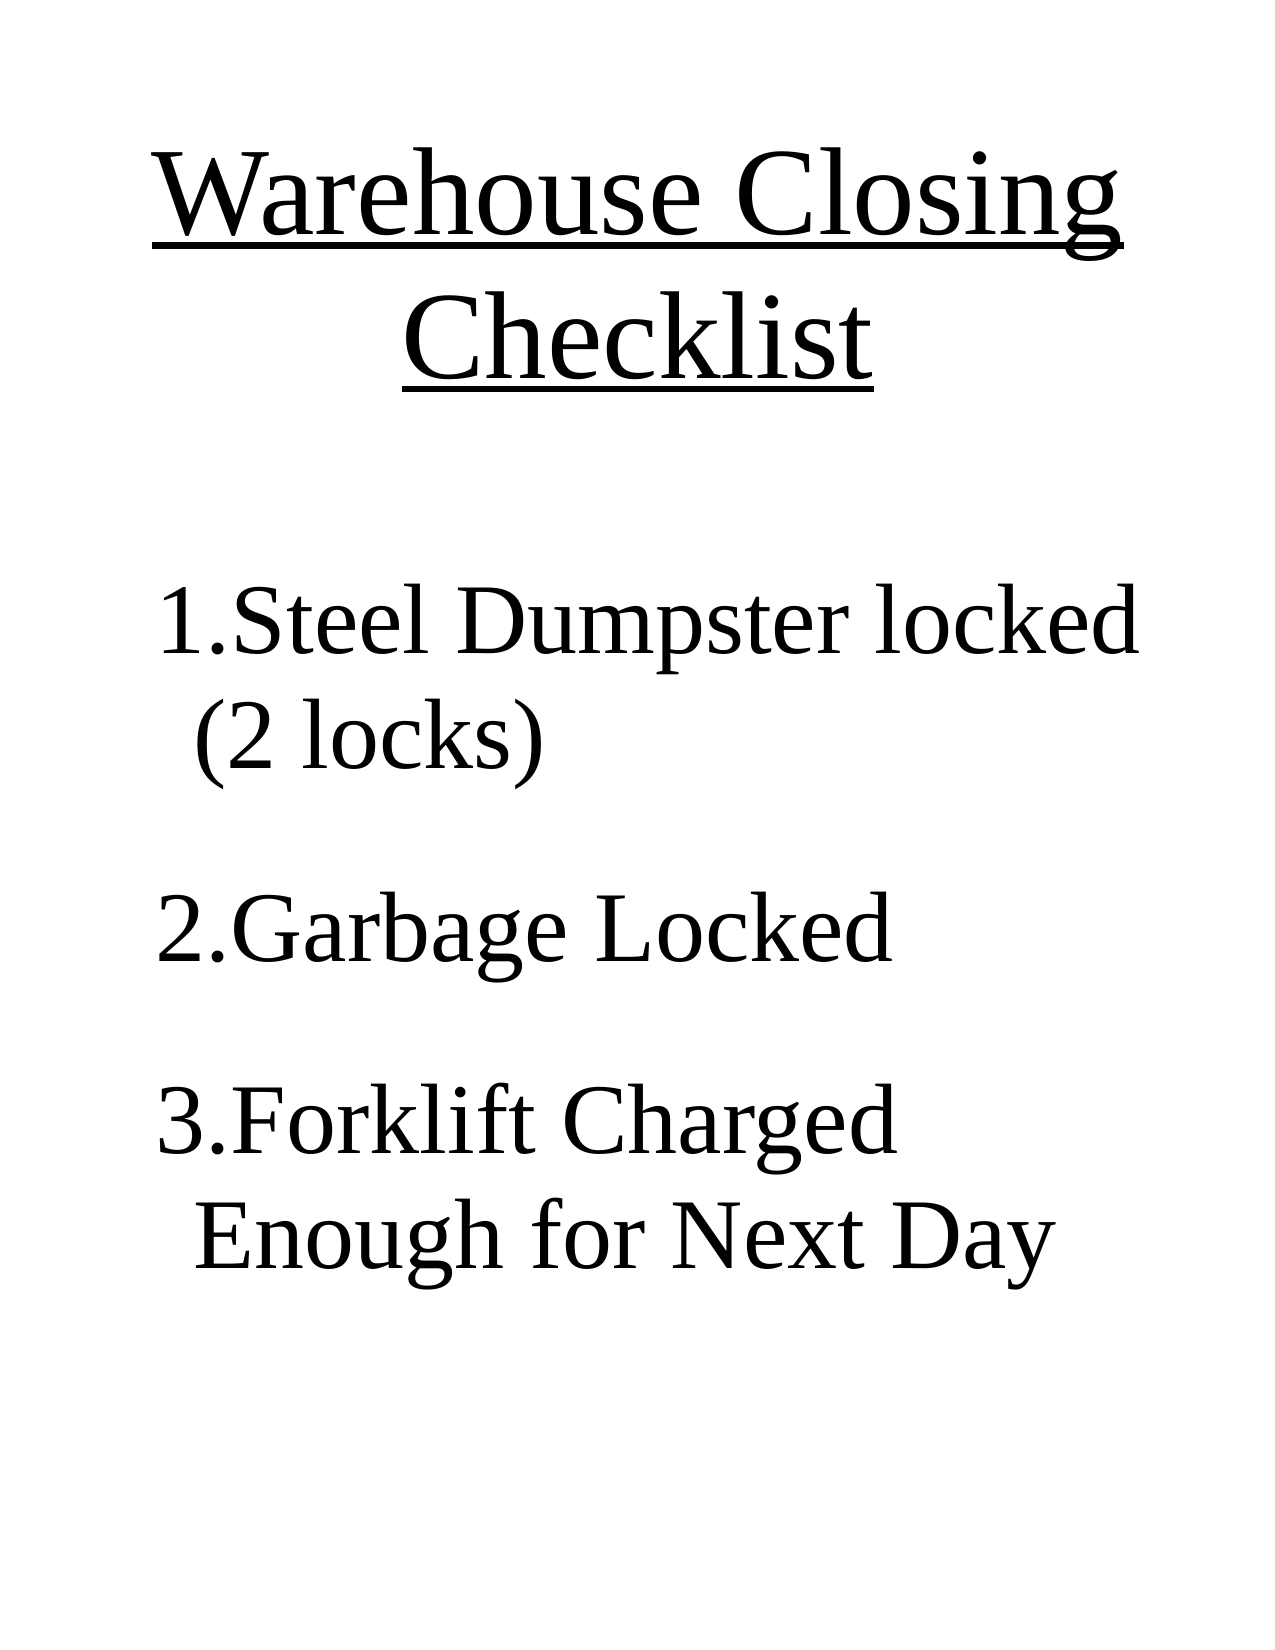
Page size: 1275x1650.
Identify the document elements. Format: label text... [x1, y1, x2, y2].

list Forklift Charged Enough for Next Day [156, 1060, 1157, 1290]
text Warehouse Closing Checklist [118, 118, 1157, 406]
list Garbage Locked [156, 867, 1157, 982]
list Steel Dumpster locked (2 locks) [156, 559, 1157, 789]
